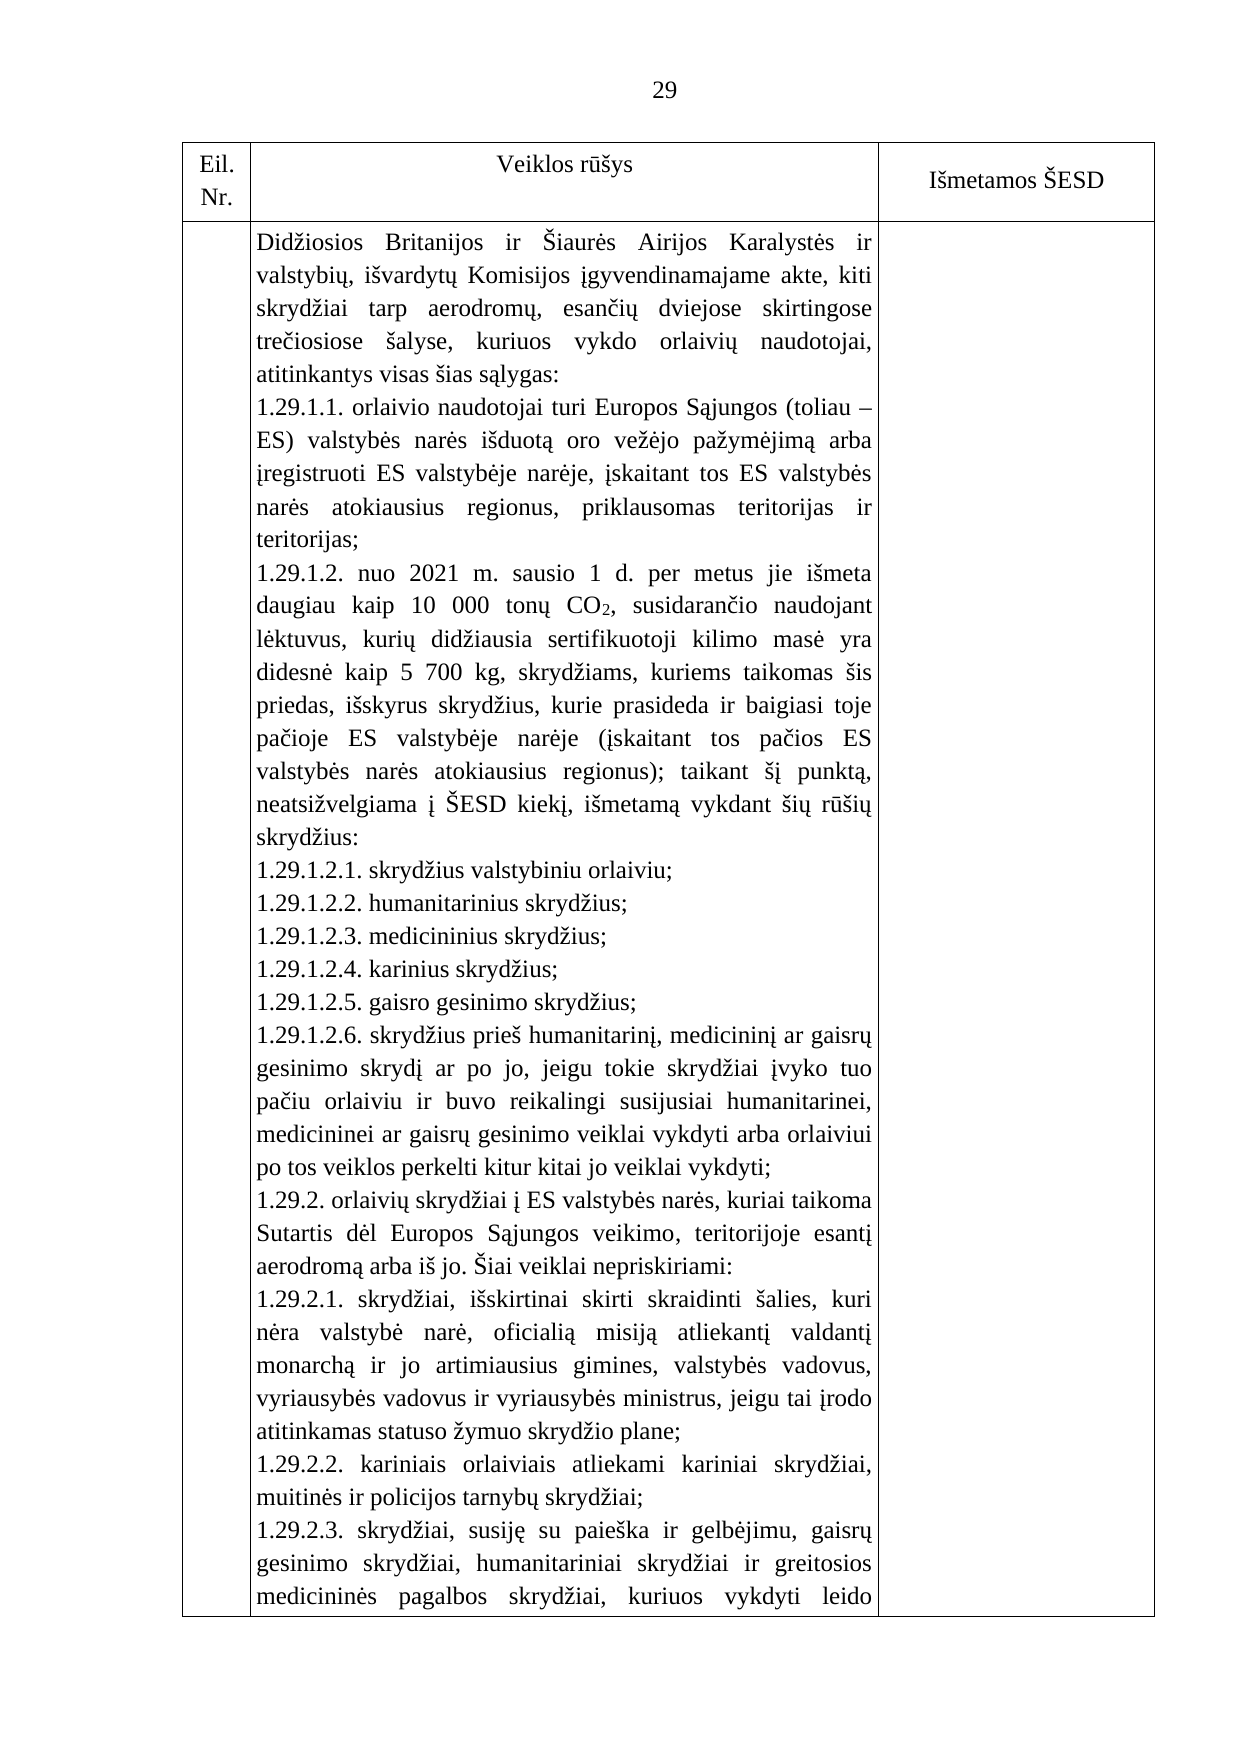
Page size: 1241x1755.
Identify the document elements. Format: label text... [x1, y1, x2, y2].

table_cell [183, 222, 250, 1616]
table_header Veiklos rūšys [251, 143, 878, 221]
table_cell [879, 222, 1154, 1616]
table_cell Didžiosios Britanijos ir Šiaurės Airijos Karalystės ir valstybių, išvardytų Komisijos įgyvendinamajame akte, kiti skrydžiai tarp aerodromų, esančių dviejose skirtingose trečiosiose šalyse, kuriuos vykdo orlaivių naudotojai, atitinkantys visas šias sąlygas: 1.29.1.1. orlaivio naudotojai turi Europos Sąjungos (toliau – ES) valstybės narės išduotą oro vežėjo pažymėjimą arba įregistruoti ES valstybėje narėje, įskaitant tos ES valstybės narės atokiausius regionus, priklausomas teritorijas ir teritorijas; 1.29.1.2. nuo 2021 m. sausio 1 d. per metus jie išmeta daugiau kaip 10 000 tonų CO2, susidarančio naudojant lėktuvus, kurių didžiausia sertifikuotoji kilimo masė yra didesnė kaip 5 700 kg, skrydžiams, kuriems taikomas šis priedas, išskyrus skrydžius, kurie prasideda ir baigiasi toje pačioje ES valstybėje narėje (įskaitant tos pačios ES valstybės narės atokiausius regionus); taikant šį punktą, neatsižvelgiama į ŠESD kiekį, išmetamą vykdant šių rūšių skrydžius: 1.29.1.2.1. skrydžius valstybiniu orlaiviu; 1.29.1.2.2. humanitarinius skrydžius; 1.29.1.2.3. medicininius skrydžius; 1.29.1.2.4. karinius skrydžius; 1.29.1.2.5. gaisro gesinimo skrydžius; 1.29.1.2.6. skrydžius prieš humanitarinį, medicininį ar gaisrų gesinimo skrydį ar po jo, jeigu tokie skrydžiai įvyko tuo pačiu orlaiviu ir buvo reikalingi susijusiai humanitarinei, medicininei ar gaisrų gesinimo veiklai vykdyti arba orlaiviui po tos veiklos perkelti kitur kitai jo veiklai vykdyti; 1.29.2. orlaivių skrydžiai į ES valstybės narės, kuriai taikoma Sutartis dėl Europos Sąjungos veikimo, teritorijoje esantį aerodromą arba iš jo. Šiai veiklai nepriskiriami: 1.29.2.1. skrydžiai, išskirtinai skirti skraidinti šalies, kuri nėra valstybė narė, oficialią misiją atliekantį valdantį monarchą ir jo artimiausius gimines, valstybės vadovus, vyriausybės vadovus ir vyriausybės ministrus, jeigu tai įrodo atitinkamas statuso žymuo skrydžio plane; 1.29.2.2. kariniais orlaiviais atliekami kariniai skrydžiai, muitinės ir policijos tarnybų skrydžiai; 1.29.2.3. skrydžiai, susiję su paieška ir gelbėjimu, gaisrų gesinimo skrydžiai, humanitariniai skrydžiai ir greitosios medicininės pagalbos skrydžiai, kuriuos vykdyti leido [251, 222, 878, 1616]
table_header Eil. Nr. [183, 143, 250, 221]
table_header Išmetamos ŠESD [879, 143, 1154, 221]
